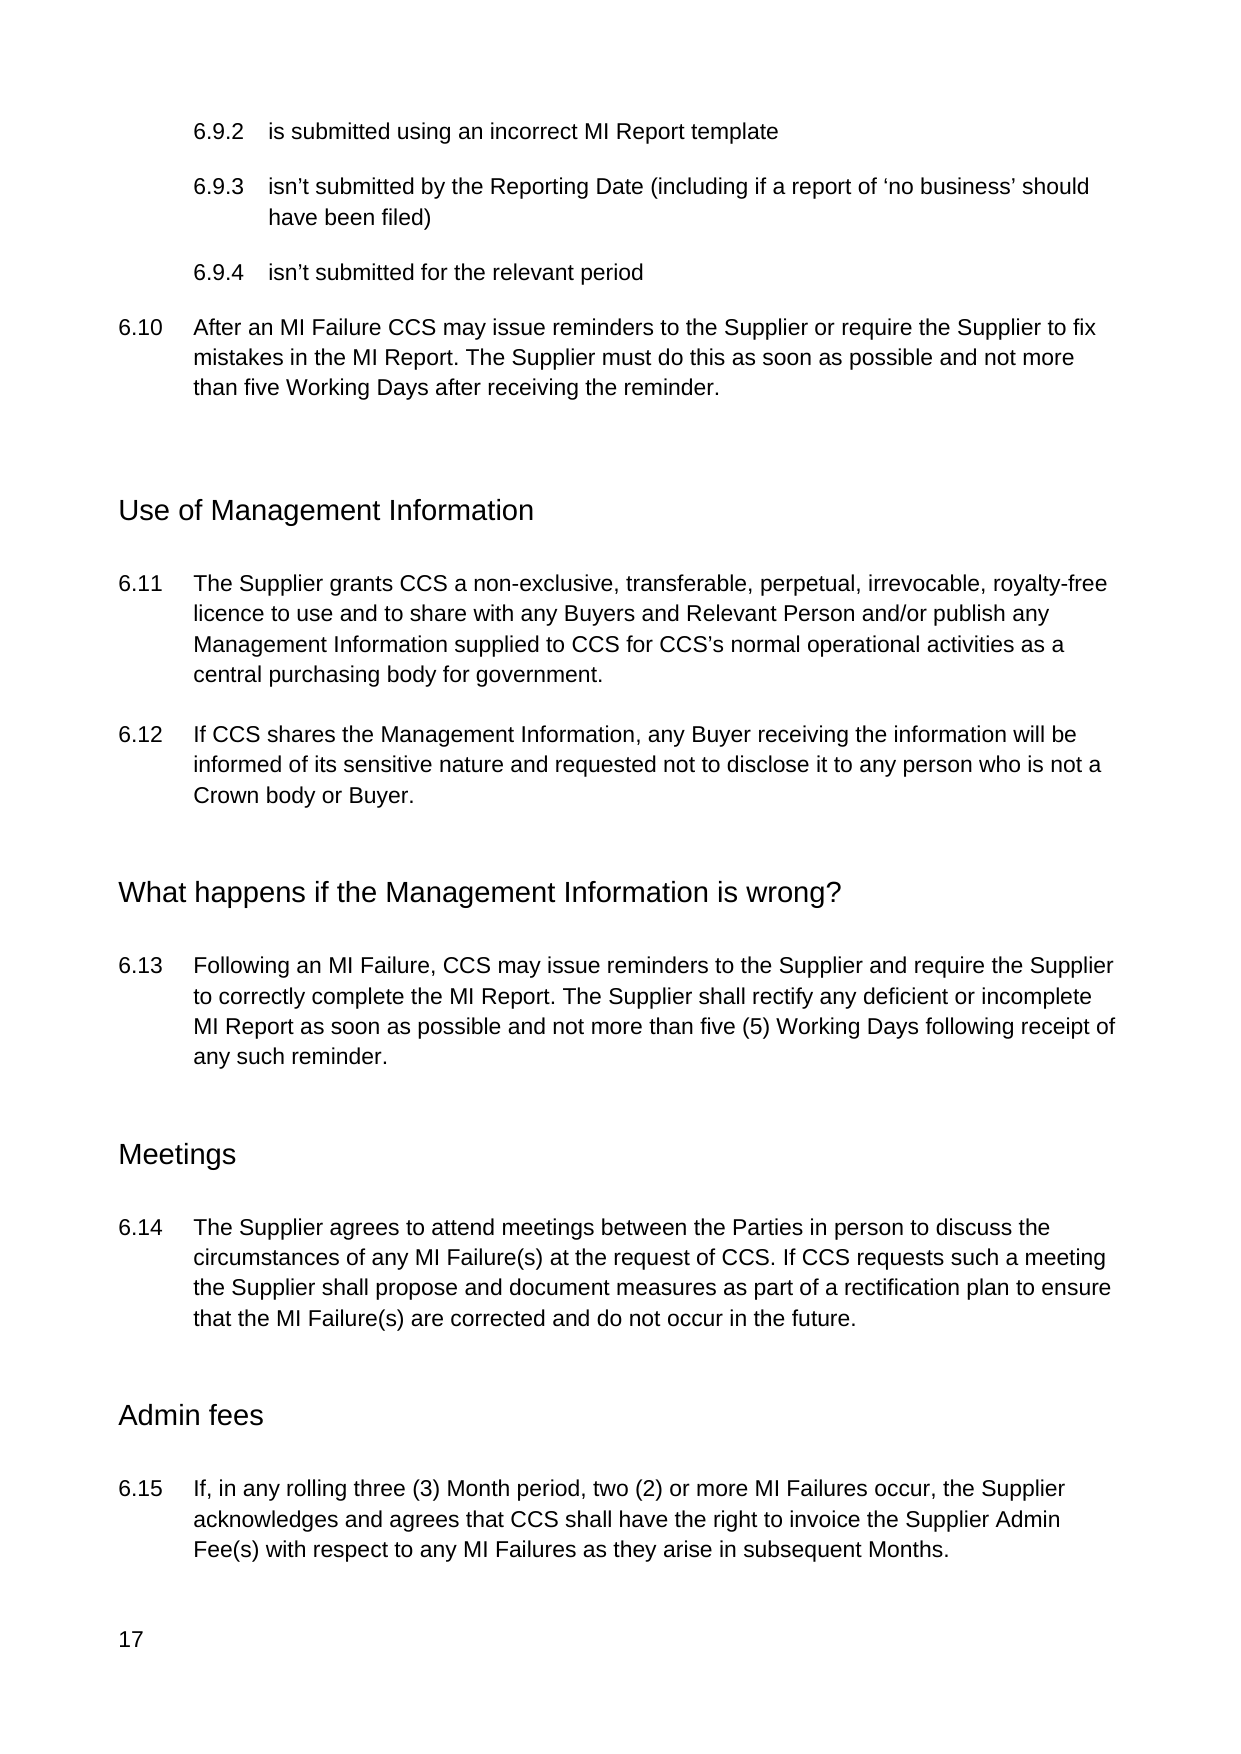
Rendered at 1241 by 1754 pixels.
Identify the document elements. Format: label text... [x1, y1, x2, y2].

subtitle Meetings [118, 1137, 1122, 1170]
text 6.14 The Supplier agrees to attend meetings between the Parties in person to discuss the circumstances of any MI Failure(s) at the request of CCS. If CCS requests such a meeting the Supplier shall propose and document measures as part of a rectification plan to ensure that the MI Failure(s) are corrected and do not occur in the future. [118, 1214, 1122, 1331]
subtitle What happens if the Management Information is wrong? [118, 875, 1122, 909]
subtitle Use of Management Information [118, 493, 1122, 527]
subtitle Admin fees [118, 1398, 1122, 1432]
text 6.12 If CCS shares the Management Information, any Buyer receiving the information will be informed of its sensitive nature and requested not to disclose it to any person who is not a Crown body or Buyer. [118, 721, 1122, 808]
text 6.10 After an MI Failure CCS may issue reminders to the Supplier or require the Supplier to fix mistakes in the MI Report. The Supplier must do this as soon as possible and not more than five Working Days after receiving the reminder. [118, 314, 1122, 401]
text 6.15 If, in any rolling three (3) Month period, two (2) or more MI Failures occur, the Supplier acknowledges and agrees that CCS shall have the right to invoice the Supplier Admin Fee(s) with respect to any MI Failures as they arise in subsequent Months. [118, 1475, 1122, 1562]
text 6.11 The Supplier grants CCS a non-exclusive, transferable, perpetual, irrevocable, royalty-free licence to use and to share with any Buyers and Relevant Person and/or publish any Management Information supplied to CCS for CCS’s normal operational activities as a central purchasing body for government. [118, 570, 1122, 687]
text 6.13 Following an MI Failure, CCS may issue reminders to the Supplier and require the Supplier to correctly complete the MI Report. The Supplier shall rectify any deficient or incomplete MI Report as soon as possible and not more than five (5) Working Days following receipt of any such reminder. [118, 952, 1122, 1069]
text 6.9.2 is submitted using an incorrect MI Report template [193, 118, 1122, 144]
text 6.9.4 isn’t submitted for the relevant period [193, 259, 1122, 285]
text 6.9.3 isn’t submitted by the Reporting Date (including if a report of ‘no business’ should have been filed) [193, 173, 1122, 230]
